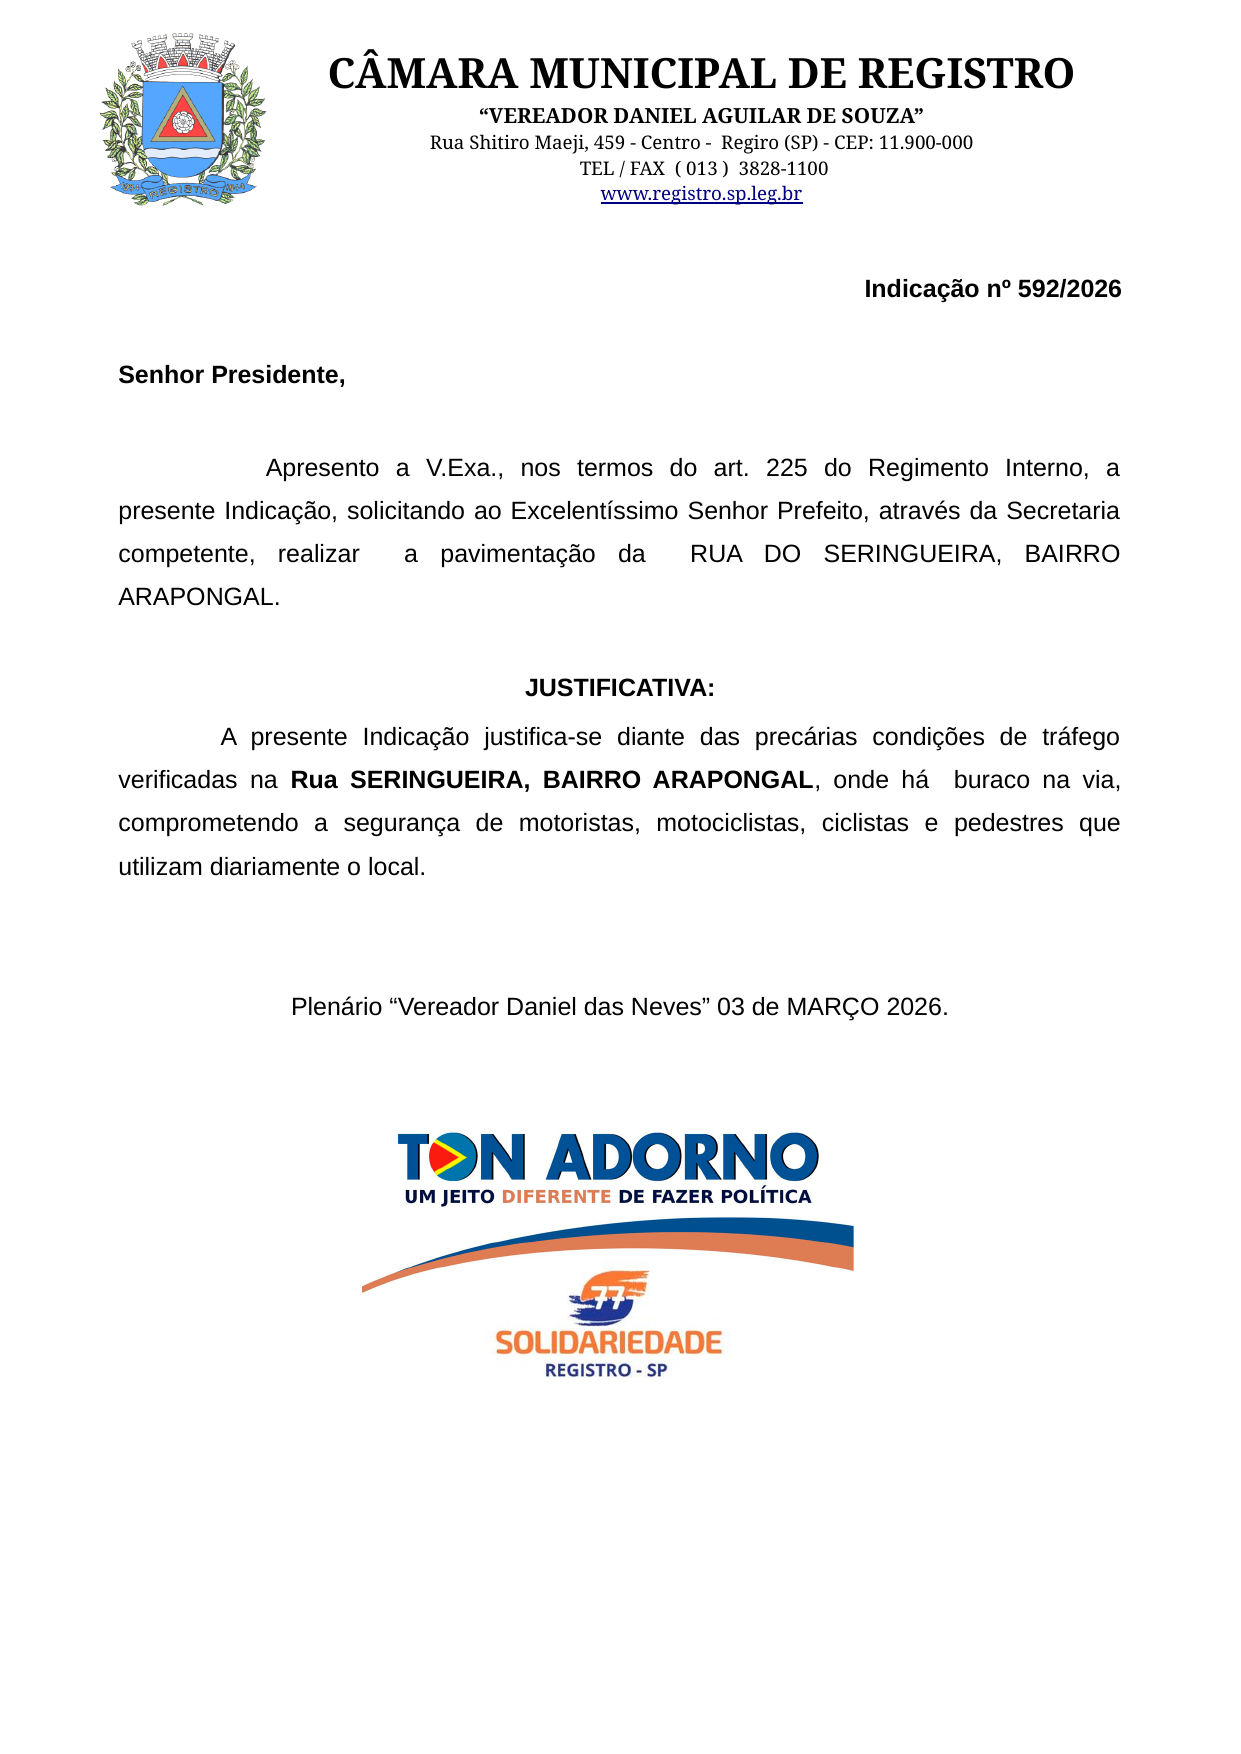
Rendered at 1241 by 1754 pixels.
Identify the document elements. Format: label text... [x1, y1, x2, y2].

text Senhor Presidente, [118, 360, 1122, 389]
picture [362, 1119, 854, 1391]
text Plenário “Vereador Daniel das Neves” 03 de MARÇO 2026. [118, 992, 1122, 1020]
text Indicação nº 592/2026 [118, 274, 1122, 303]
text A presente Indicação justifica-se diante das precárias condições de tráfego verificadas na Rua SERINGUEIRA, BAIRRO ARAPONGAL, onde há buraco na via, comprometendo a segurança de motoristas, motociclistas, ciclistas e pedestres que utilizam diariamente o local. [118, 722, 1122, 880]
text JUSTIFICATIVA: [118, 673, 1122, 702]
text Apresento a V.Exa., nos termos do art. 225 do Regimento Interno, a presente Indicação, solicitando ao Excelentíssimo Senhor Prefeito, através da Secretaria competente, realizar a pavimentação da RUA DO SERINGUEIRA, BAIRRO ARAPONGAL. [118, 453, 1122, 611]
